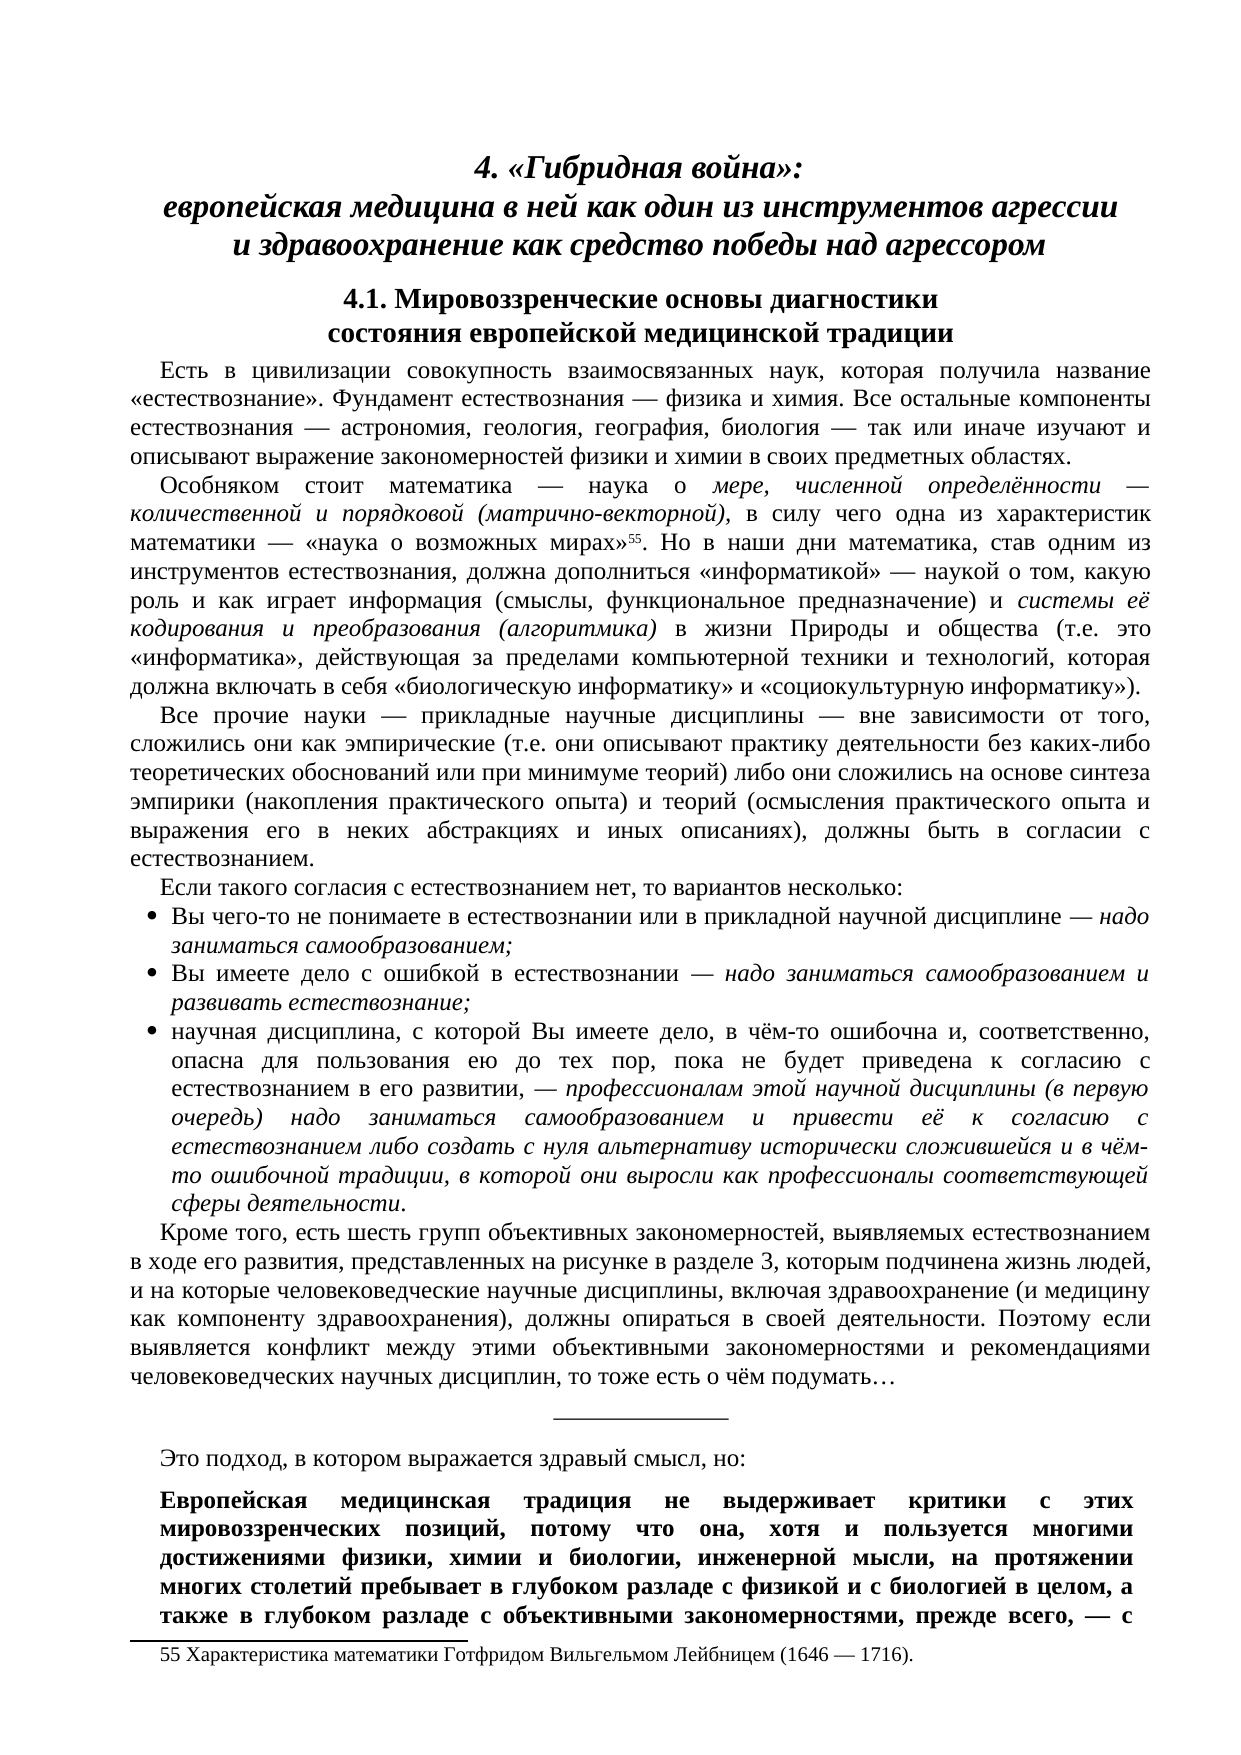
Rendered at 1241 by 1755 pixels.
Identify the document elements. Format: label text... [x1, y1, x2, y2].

list Вы чего-то не понимаете в естествознании или в прикладной научной дисциплине — надо заниматься самообразованием; [148, 901, 1152, 958]
text Все прочие науки — прикладные научные дисциплины — вне зависимости от того, сложились они как эмпирические (т.е. они описывают практику деятельности без каких-либо теоретических обоснований или при минимуме теорий) либо они сложились на основе синтеза эмпирики (накопления практического опыта) и теорий (осмысления практического опыта и выражения его в неких абстракциях и иных описаниях), должны быть в согласии с естествознанием. [130, 700, 1152, 872]
text ——————— [130, 1402, 1152, 1431]
text Кроме того, есть шесть групп объективных закономерностей, выявляемых естествознанием в ходе его развития, представленных на рисунке в разделе 3, которым подчинена жизнь людей, и на которые человековедческие научные дисциплины, включая здравоохранение (и медицину как компоненту здравоохранения), должны опираться в своей деятельности. Поэтому если выявляется конфликт между этими объективными закономерностями и рекомендациями человековедческих научных дисциплин, то тоже есть о чём подумать… [130, 1217, 1152, 1390]
list Вы имеете дело с ошибкой в естествознании — надо заниматься самообразованием и развивать естествознание; [148, 958, 1152, 1016]
text Если такого согласия с естествознанием нет, то вариантов несколько: [130, 872, 1152, 901]
text Особняком стоит математика — наука о мере, численной определённости — количественной и порядковой (матрично-векторной), в силу чего одна из характеристик математики — «наука о возможных мирах». Но в наши дни математика, став одним из инструментов естествознания, должна дополниться «информатикой» — наукой о том, какую роль и как играет информация (смыслы, функциональное предназначение) и системы её кодирования и преобразования (алгоритмика) в жизни Природы и общества (т.е. это «информатика», действующая за пределами компьютерной техники и технологий, которая должна включать в себя «биологическую информатику» и «социокультурную информатику»). [130, 470, 1152, 700]
text Есть в цивилизации совокупность взаимосвязанных наук, которая получила название «естествознание». Фундамент естествознания — физика и химия. Все остальные компоненты естествознания — астрономия, геология, география, биология — так или иначе изучают и описывают выражение закономерностей физики и химии в своих предметных областях. [130, 355, 1152, 470]
text Европейская медицинская традиция не выдерживает критики с этих мировоззренческих позиций, потому что она, хотя и пользуется многими достижениями физики, химии и биологии, инженерной мысли, на протяжении многих столетий пребывает в глубоком разладе с физикой и с биологией в целом, а также в глубоком разладе с объективными закономерностями, прежде всего, — с [159, 1485, 1134, 1628]
text Характеристика математики Готфридом Вильгельмом Лейбницем (1646 — 1716). [130, 1641, 1152, 1666]
subtitle 4. «Гибридная война»: европейская медицина в ней как один из инструментов агрессии и здравоохранение как средство победы над агрессором [130, 148, 1152, 263]
text Это подход, в котором выражается здравый смысл, но: [130, 1443, 1152, 1472]
list научная дисциплина, с которой Вы имеете дело, в чём-то ошибочна и, соответственно, опасна для пользования ею до тех пор, пока не будет приведена к согласию с естествознанием в его развитии, — профессионалам этой научной дисциплины (в первую очередь) надо заниматься самообразованием и привести её к согласию с естествознанием либо создать с нуля альтернативу исторически сложившейся и в чём-то ошибочной традиции, в которой они выросли как профессионалы соответствующей сферы деятельности. [148, 1016, 1152, 1217]
subtitle 4.1. Мировоззренческие основы диагностики состояния европейской медицинской традиции [130, 281, 1152, 348]
